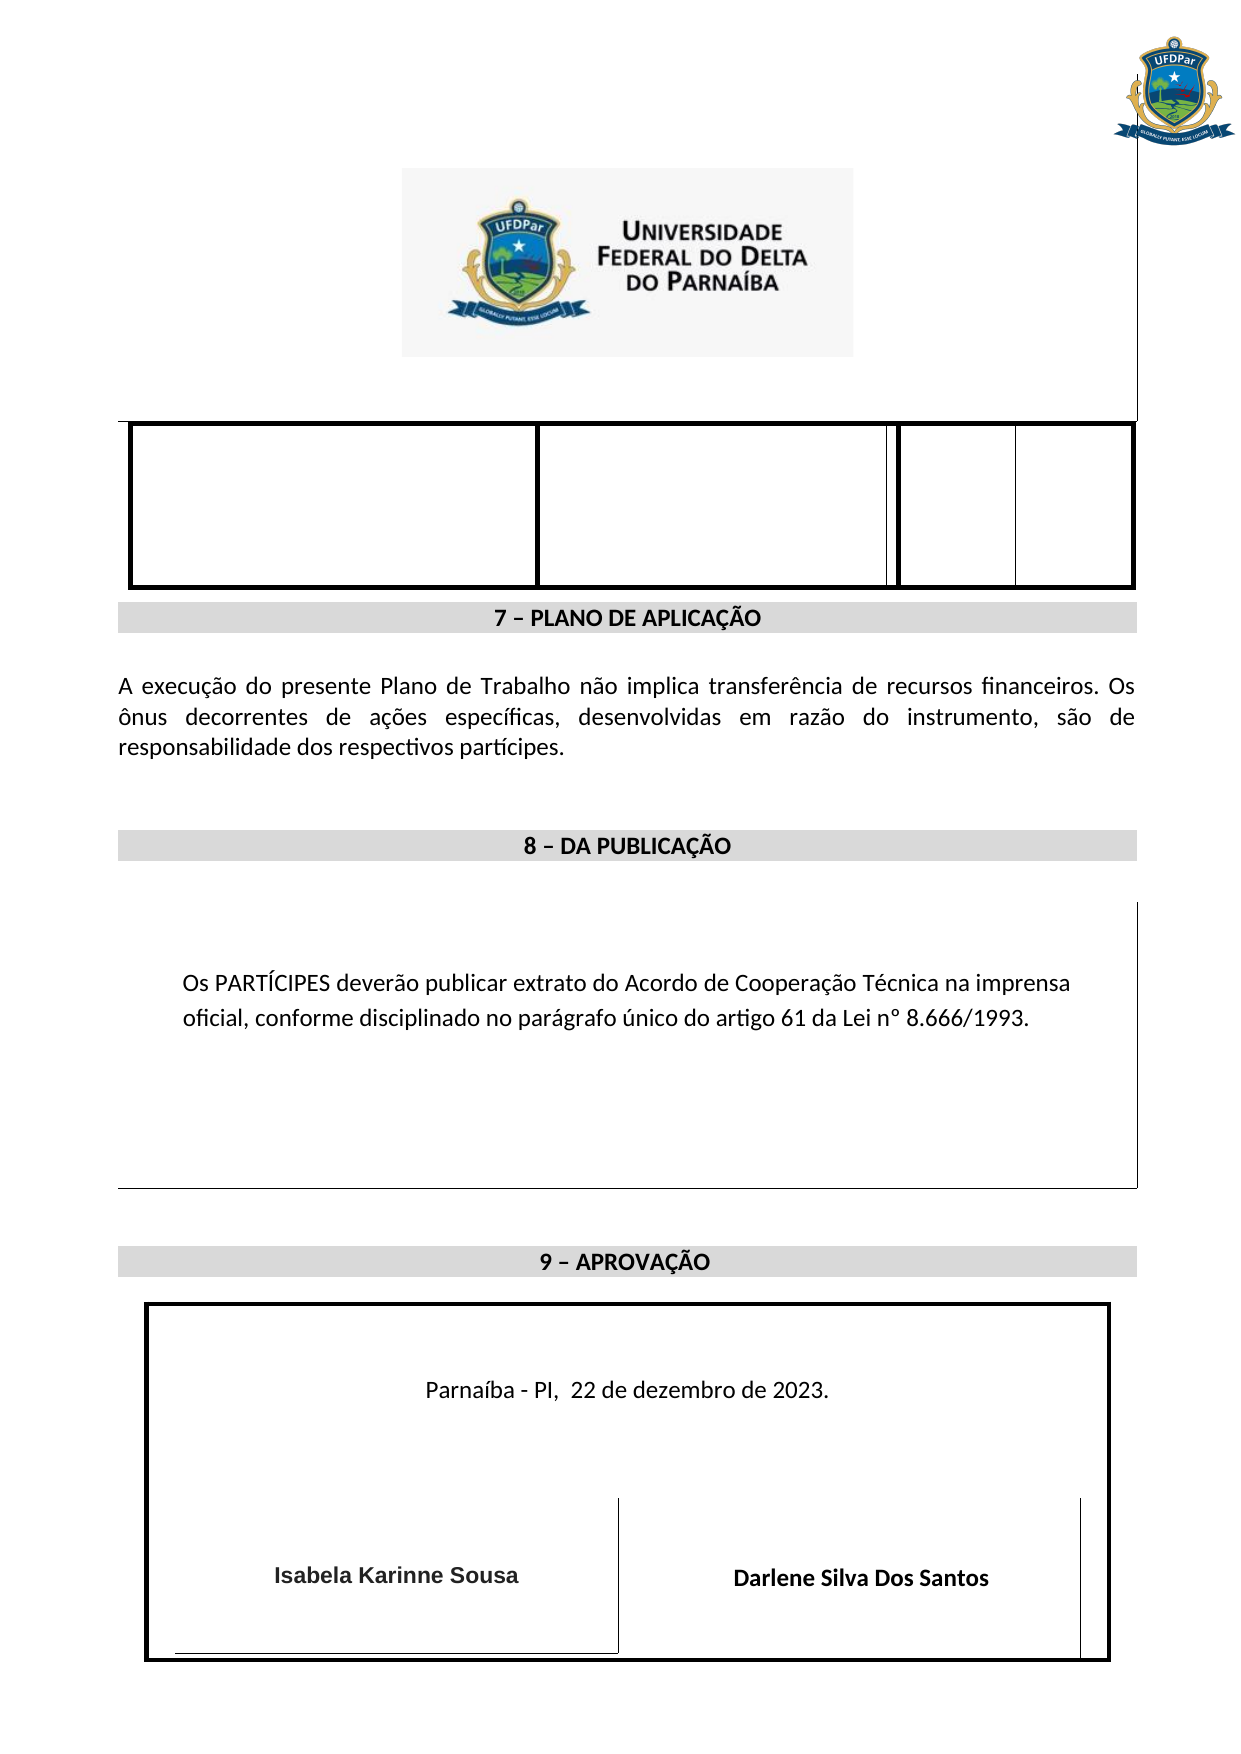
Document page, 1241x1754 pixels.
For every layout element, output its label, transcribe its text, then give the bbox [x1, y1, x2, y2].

table_header Parnaíba - PI, 22 de dezembro de 2023. [149, 1306, 1107, 1658]
text 8 – DA PUBLICAÇÃO [118, 830, 1137, 861]
table_cell [1016, 426, 1131, 585]
table_cell [901, 426, 1015, 585]
table_cell [133, 426, 535, 585]
text A execução do presente Plano de Trabalho não implica transferência de recursos financeiros. Os ônus decorrentes de ações específicas, desenvolvidas em razão do instrumento, são de responsabilidade dos respectivos partícipes. [118, 671, 1137, 762]
table_header Isabela Karinne Sousa [163, 1498, 630, 1658]
table_cell [540, 426, 886, 585]
text Os PARTÍCIPES deverão publicar extrato do Acordo de Cooperação Técnica na imprensa oficial, conforme disciplinado no parágrafo único do artigo 61 da Lei nº 8.666/1993. [118, 902, 1137, 1032]
text 9 – APROVAÇÃO [118, 1246, 1137, 1277]
table_header Darlene Silva Dos Santos [630, 1498, 1080, 1658]
table_header [1081, 1498, 1092, 1658]
text 7 – PLANO DE APLICAÇÃO [118, 602, 1137, 633]
